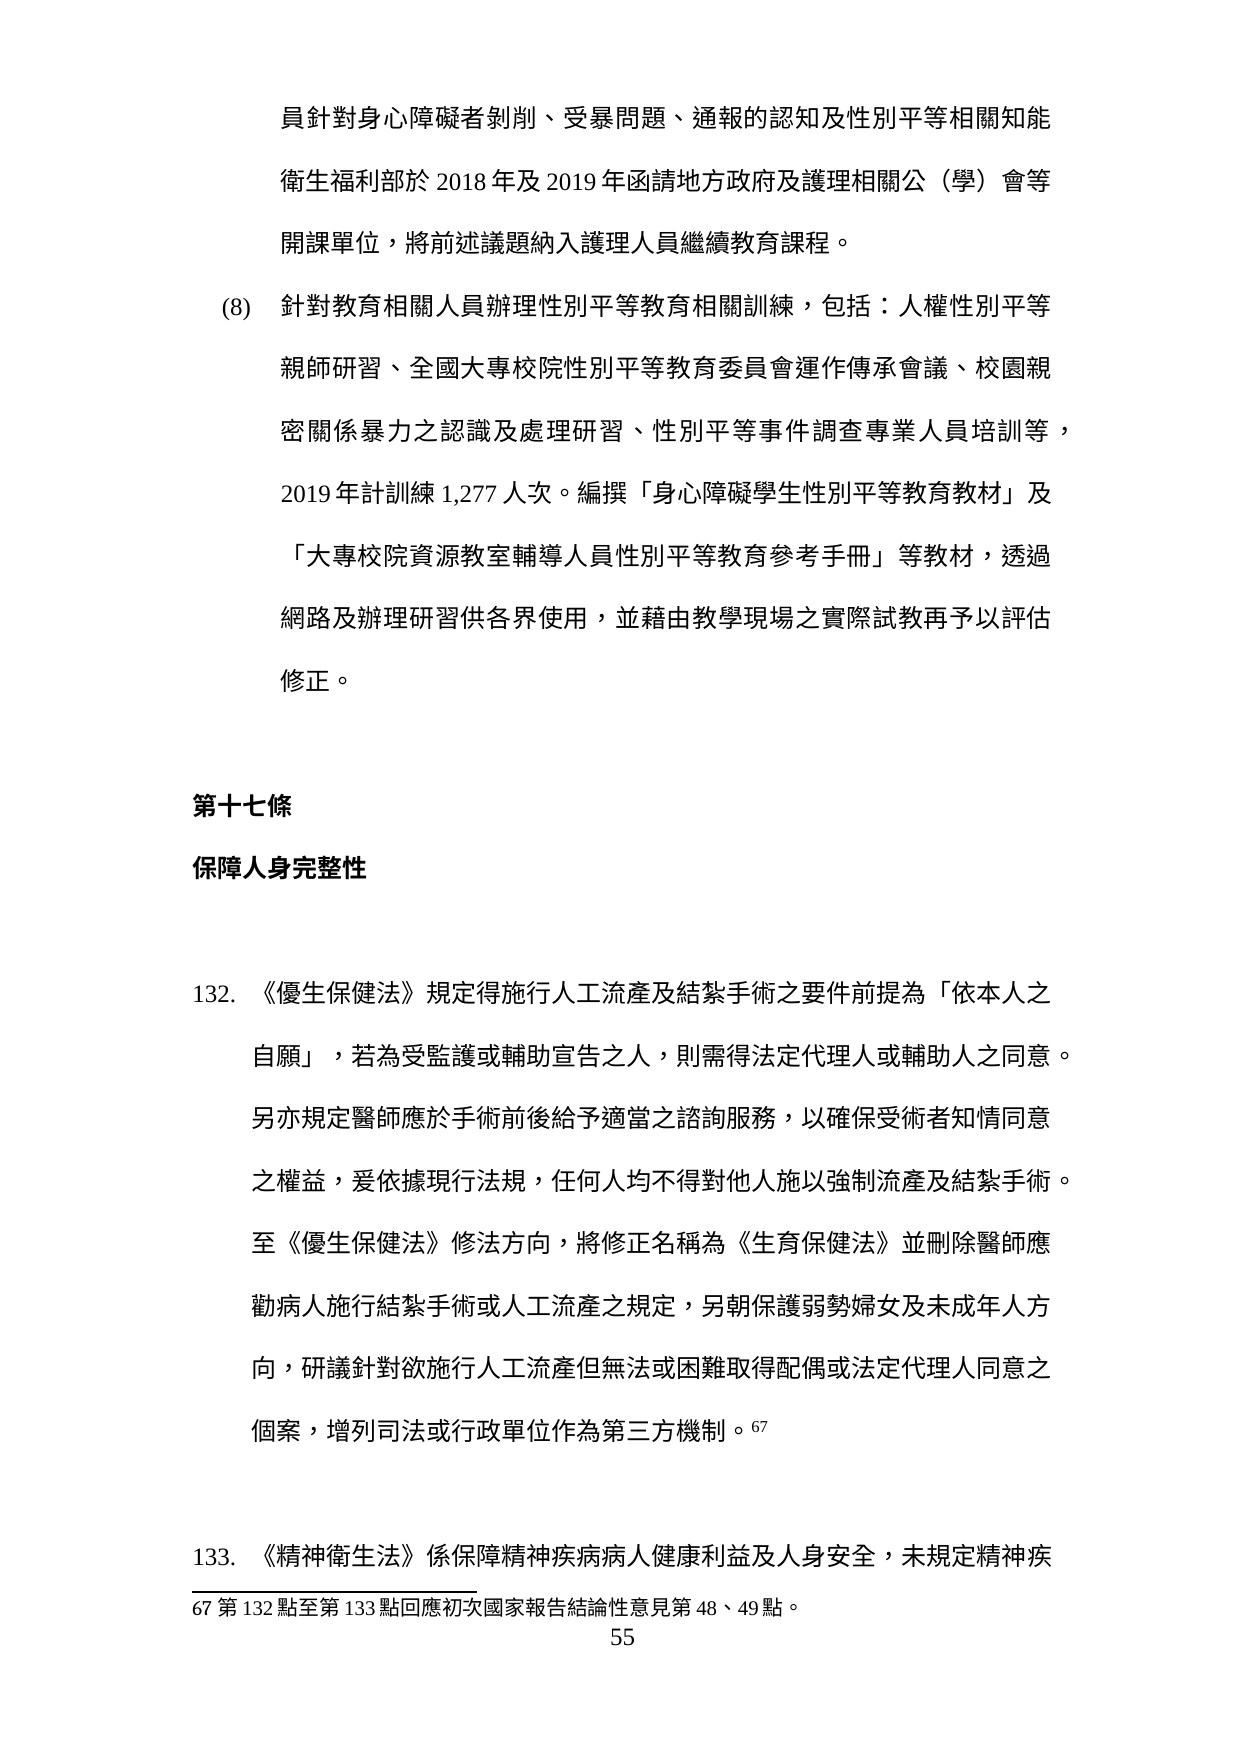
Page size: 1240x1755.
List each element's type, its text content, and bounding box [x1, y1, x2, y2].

subtitle 第十七條 [192, 762, 1052, 825]
subtitle 保障人身完整性 [192, 825, 1052, 887]
list 針對教育相關人員辦理性別平等教育相關訓練，包括：人權性別平等親師研習、全國大專校院性別平等教育委員會運作傳承會議、校園親密關係暴力之認識及處理研習、性別平等事件調查專業人員培訓等，2019年計訓練1,277人次。編撰「身心障礙學生性別平等教育教材」及「大專校院資源教室輔導人員性別平等教育參考手冊」等教材，透過網路及辦理研習供各界使用，並藉由教學現場之實際試教再予以評估修正。 [222, 262, 1052, 700]
list 第132點至第133點回應初次國家報告結論性意見第48、49點。 [192, 1592, 1052, 1622]
list 按各類醫事人員法規定，醫事人員執業應每6年接受一定時數繼續教育，始得辦理執業執照更新；上開繼續教育將性別議題列為必修課程，爰醫事人員需完成性別議題課程始能更新執業執照。截至2019年12月，護理人員執業登記人數計17萬5,195人，2016年至2019年護理人員「性別平等」相關議題課程共開設1,380堂，完成參訓人數計20萬4,861人次；另針對免於剝削、暴力通報、虐待問題等相關課程，共開設1,934堂，完成參訓人數計14萬80人次（表16.3）。為強化護理人員針對身心障礙者剝削、受暴問題、通報的認知及性別平等相關知能，衛生福利部於2018年及2019年函請地方政府及護理相關公（學）會等開課單位，將前述議題納入護理人員繼續教育課程。 [222, 75, 1052, 262]
list 《優生保健法》規定得施行人工流產及結紮手術之要件前提為「依本人之自願」，若為受監護或輔助宣告之人，則需得法定代理人或輔助人之同意。另亦規定醫師應於手術前後給予適當之諮詢服務，以確保受術者知情同意之權益，爰依據現行法規，任何人均不得對他人施以強制流產及結紮手術。至《優生保健法》修法方向，將修正名稱為《生育保健法》並刪除醫師應勸病人施行結紮手術或人工流產之規定，另朝保護弱勢婦女及未成年人方向，研議針對欲施行人工流產但無法或困難取得配偶或法定代理人同意之個案，增列司法或行政單位作為第三方機制。 [192, 950, 1052, 1450]
list 《精神衛生法》係保障精神疾病病人健康利益及人身安全，未規定精神疾 [192, 1512, 1052, 1575]
